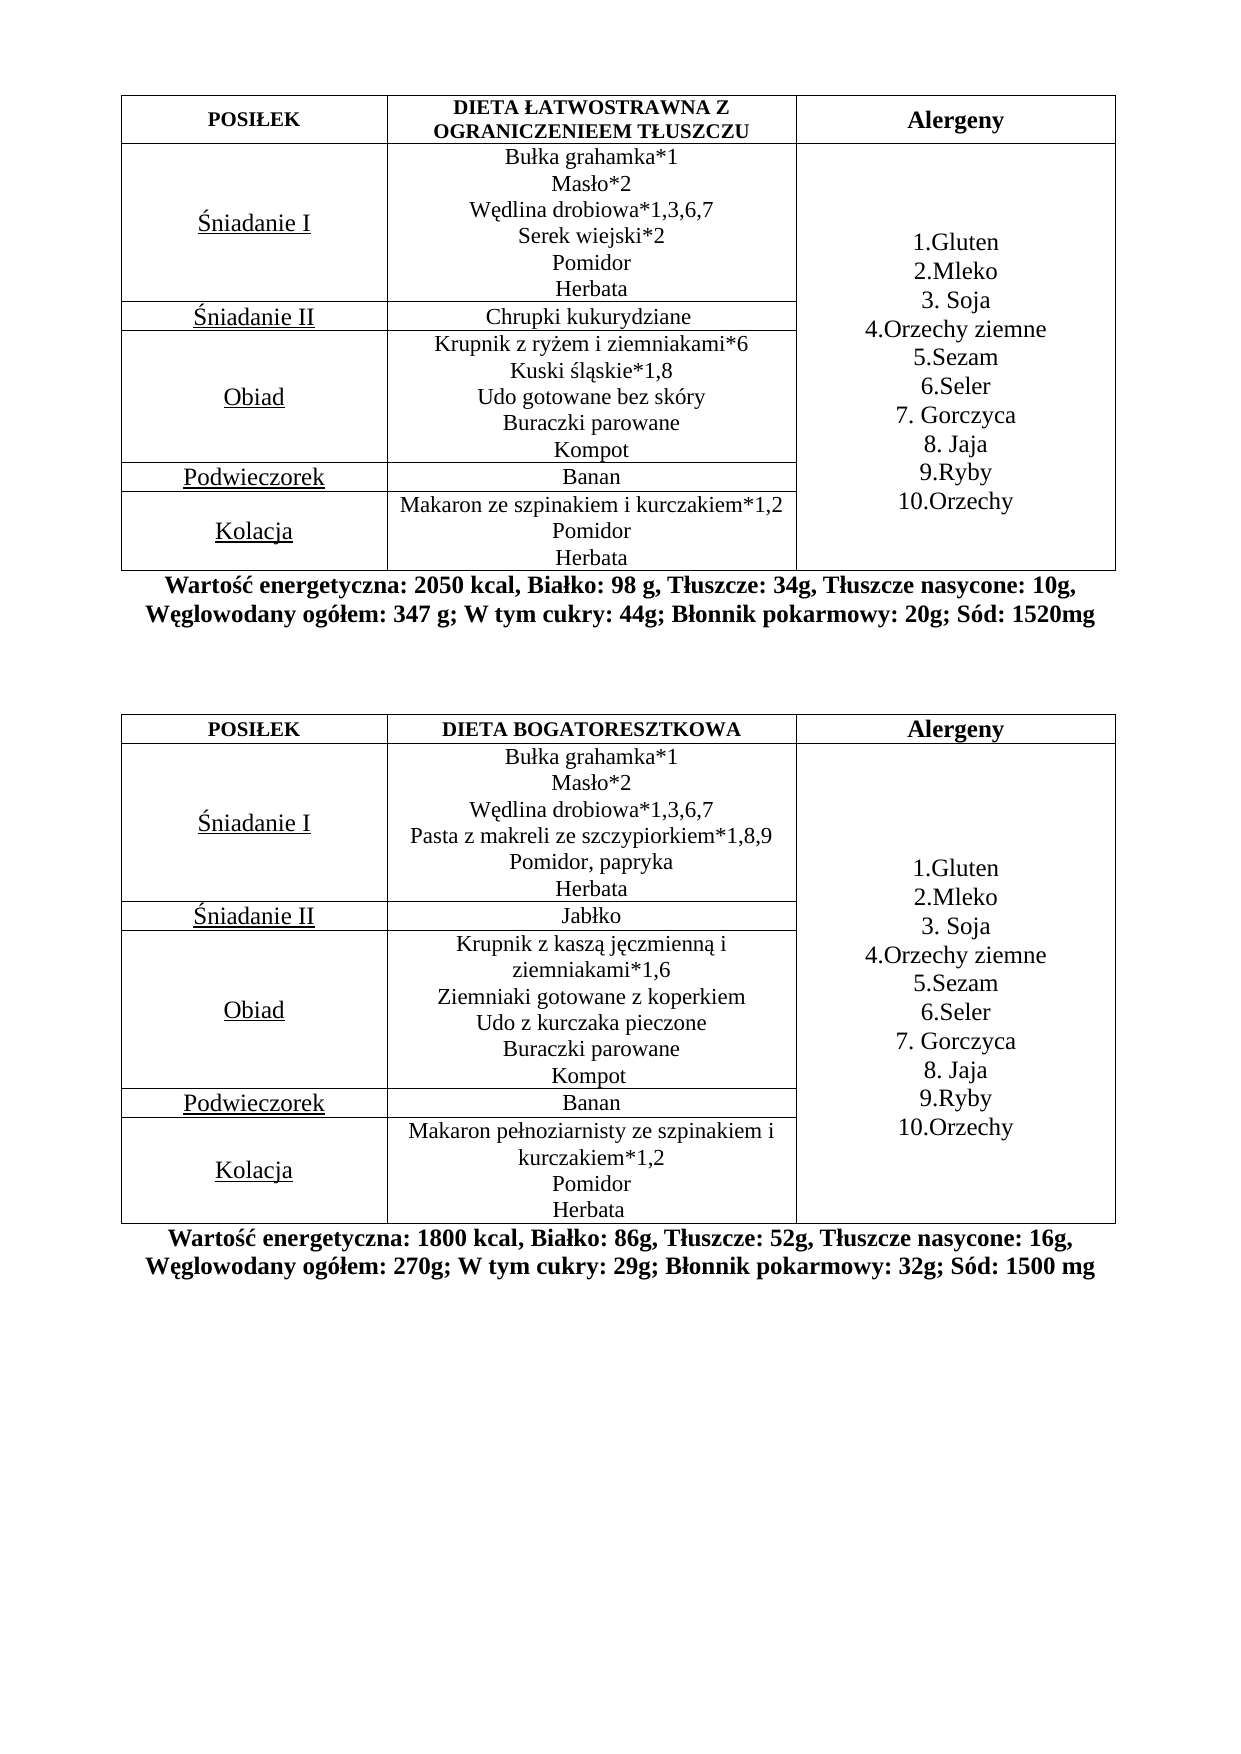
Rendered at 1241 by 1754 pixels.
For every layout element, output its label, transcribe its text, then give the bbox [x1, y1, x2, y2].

table_cell 1.Gluten 2.Mleko 3. Soja 4.Orzechy ziemne 5.Sezam 6.Seler 7. Gorczyca 8. Jaja 9.Ryby 10.Orzechy [797, 144, 1115, 570]
table_cell Makaron ze szpinakiem i kurczakiem*1,2 Pomidor Herbata [388, 492, 796, 570]
table_header DIETA ŁATWOSTRAWNA Z OGRANICZENIEEM TŁUSZCZU [388, 96, 796, 143]
table_cell Kolacja [122, 492, 387, 570]
table_cell Bułka grahamka*1 Masło*2 Wędlina drobiowa*1,3,6,7 Pasta z makreli ze szczypiorkiem*1,8,9 Pomidor, papryka Herbata [388, 744, 796, 901]
table_cell Jabłko [388, 902, 796, 930]
table_cell 1.Gluten 2.Mleko 3. Soja 4.Orzechy ziemne 5.Sezam 6.Seler 7. Gorczyca 8. Jaja 9.Ryby 10.Orzechy [797, 744, 1115, 1223]
table_cell Banan [388, 1089, 796, 1117]
table_header POSIŁEK [122, 715, 387, 743]
table_cell Chrupki kukurydziane [388, 302, 796, 330]
table_cell Podwieczorek [122, 463, 387, 491]
table_header Alergeny [797, 715, 1115, 743]
table_cell Śniadanie II [122, 302, 387, 330]
table_cell Podwieczorek [122, 1089, 387, 1117]
table_header DIETA BOGATORESZTKOWA [388, 715, 796, 743]
table_cell Śniadanie II [122, 902, 387, 930]
table_cell Krupnik z ryżem i ziemniakami*6 Kuski śląskie*1,8 Udo gotowane bez skóry Buraczki parowane Kompot [388, 331, 796, 462]
table_header Alergeny [797, 96, 1115, 143]
table_cell Makaron pełnoziarnisty ze szpinakiem i kurczakiem*1,2 Pomidor Herbata [388, 1118, 796, 1223]
table_cell Śniadanie I [122, 744, 387, 901]
text Wartość energetyczna: 2050 kcal, Białko: 98 g, Tłuszcze: 34g, Tłuszcze nasycone: 10g, Węglowodany ogółem: 347 g; W tym cukry: 44g; Błonnik pokarmowy: 20g; Sód: 1520mg [118, 570, 1122, 628]
table_cell Bułka grahamka*1 Masło*2 Wędlina drobiowa*1,3,6,7 Serek wiejski*2 Pomidor Herbata [388, 144, 796, 301]
table_cell Kolacja [122, 1118, 387, 1223]
table_cell Obiad [122, 331, 387, 462]
table_header POSIŁEK [122, 96, 387, 143]
table_cell Śniadanie I [122, 144, 387, 301]
table_cell Obiad [122, 931, 387, 1088]
table_cell Banan [388, 463, 796, 491]
table_cell Krupnik z kaszą jęczmienną i ziemniakami*1,6 Ziemniaki gotowane z koperkiem Udo z kurczaka pieczone Buraczki parowane Kompot [388, 931, 796, 1088]
text Wartość energetyczna: 1800 kcal, Białko: 86g, Tłuszcze: 52g, Tłuszcze nasycone: 16g, Węglowodany ogółem: 270g; W tym cukry: 29g; Błonnik pokarmowy: 32g; Sód: 1500 mg [118, 1223, 1122, 1280]
